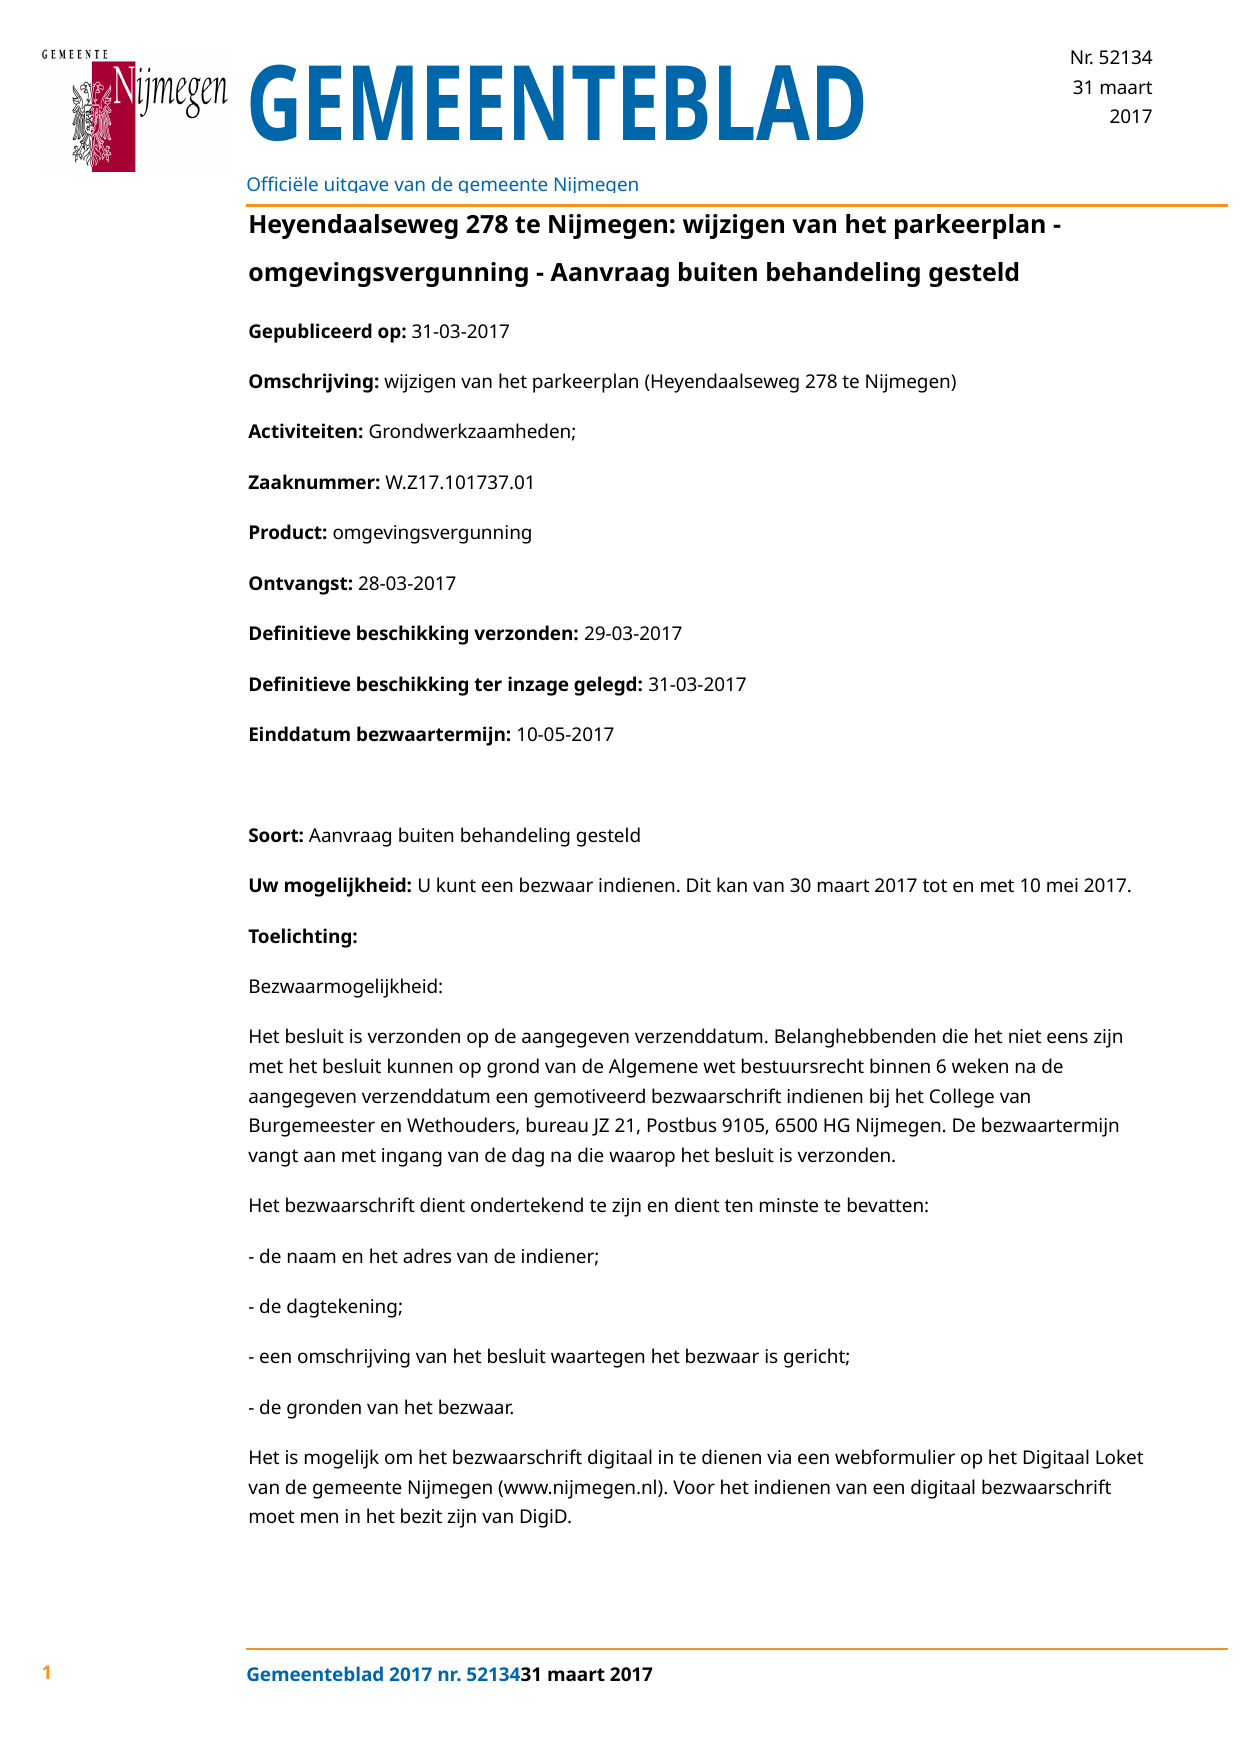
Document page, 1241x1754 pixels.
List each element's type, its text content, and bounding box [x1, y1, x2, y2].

text Soort: Aanvraag buiten behandeling gesteld [248, 822, 1152, 848]
text Zaaknummer: W.Z17.101737.01 [248, 469, 1152, 495]
text Uw mogelijkheid: U kunt een bezwaar indienen. Dit kan van 30 maart 2017 tot en met 10 mei 2017. [248, 872, 1152, 898]
text - de dagtekening; [248, 1293, 1152, 1319]
text - een omschrijving van het besluit waartegen het bezwaar is gericht; [248, 1344, 1152, 1369]
text Het bezwaarschrift dient ondertekend te zijn en dient ten minste te bevatten: [248, 1192, 1152, 1218]
text Activiteiten: Grondwerkzaamheden; [248, 419, 1152, 444]
text Gepubliceerd op: 31-03-2017 [248, 318, 1152, 344]
text Definitieve beschikking verzonden: 29-03-2017 [248, 620, 1152, 646]
text Product: omgevingsvergunning [248, 519, 1152, 545]
text - de gronden van het bezwaar. [248, 1394, 1152, 1420]
text Heyendaalseweg 278 te Nijmegen: wijzigen van het parkeerplan - omgevingsvergunning - Aanvraag buiten behandeling gesteld [248, 207, 1152, 288]
text Omschrijving: wijzigen van het parkeerplan (Heyendaalseweg 278 te Nijmegen) [248, 368, 1152, 394]
text Definitieve beschikking ter inzage gelegd: 31-03-2017 [248, 671, 1152, 697]
text Einddatum bezwaartermijn: 10-05-2017 [248, 721, 1152, 747]
text - de naam en het adres van de indiener; [248, 1243, 1152, 1269]
text Het is mogelijk om het bezwaarschrift digitaal in te dienen via een webformulier op het Digitaal Loket van de gemeente Nijmegen (www.nijmegen.nl). Voor het indienen van een digitaal bezwaarschrift moet men in het bezit zijn van DigiD. [248, 1444, 1152, 1529]
text Het besluit is verzonden op de aangegeven verzenddatum. Belanghebbenden die het niet eens zijn met het besluit kunnen op grond van de Algemene wet bestuursrecht binnen 6 weken na de aangegeven verzenddatum een gemotiveerd bezwaarschrift indienen bij het College van Burgemeester en Wethouders, bureau JZ 21, Postbus 9105, 6500 HG Nijmegen. De bezwaartermijn vangt aan met ingang van de dag na die waarop het besluit is verzonden. [248, 1024, 1152, 1168]
text Bezwaarmogelijkheid: [248, 973, 1152, 999]
text Ontvangst: 28-03-2017 [248, 570, 1152, 596]
text Toelichting: [248, 923, 1152, 949]
picture [41, 47, 231, 172]
